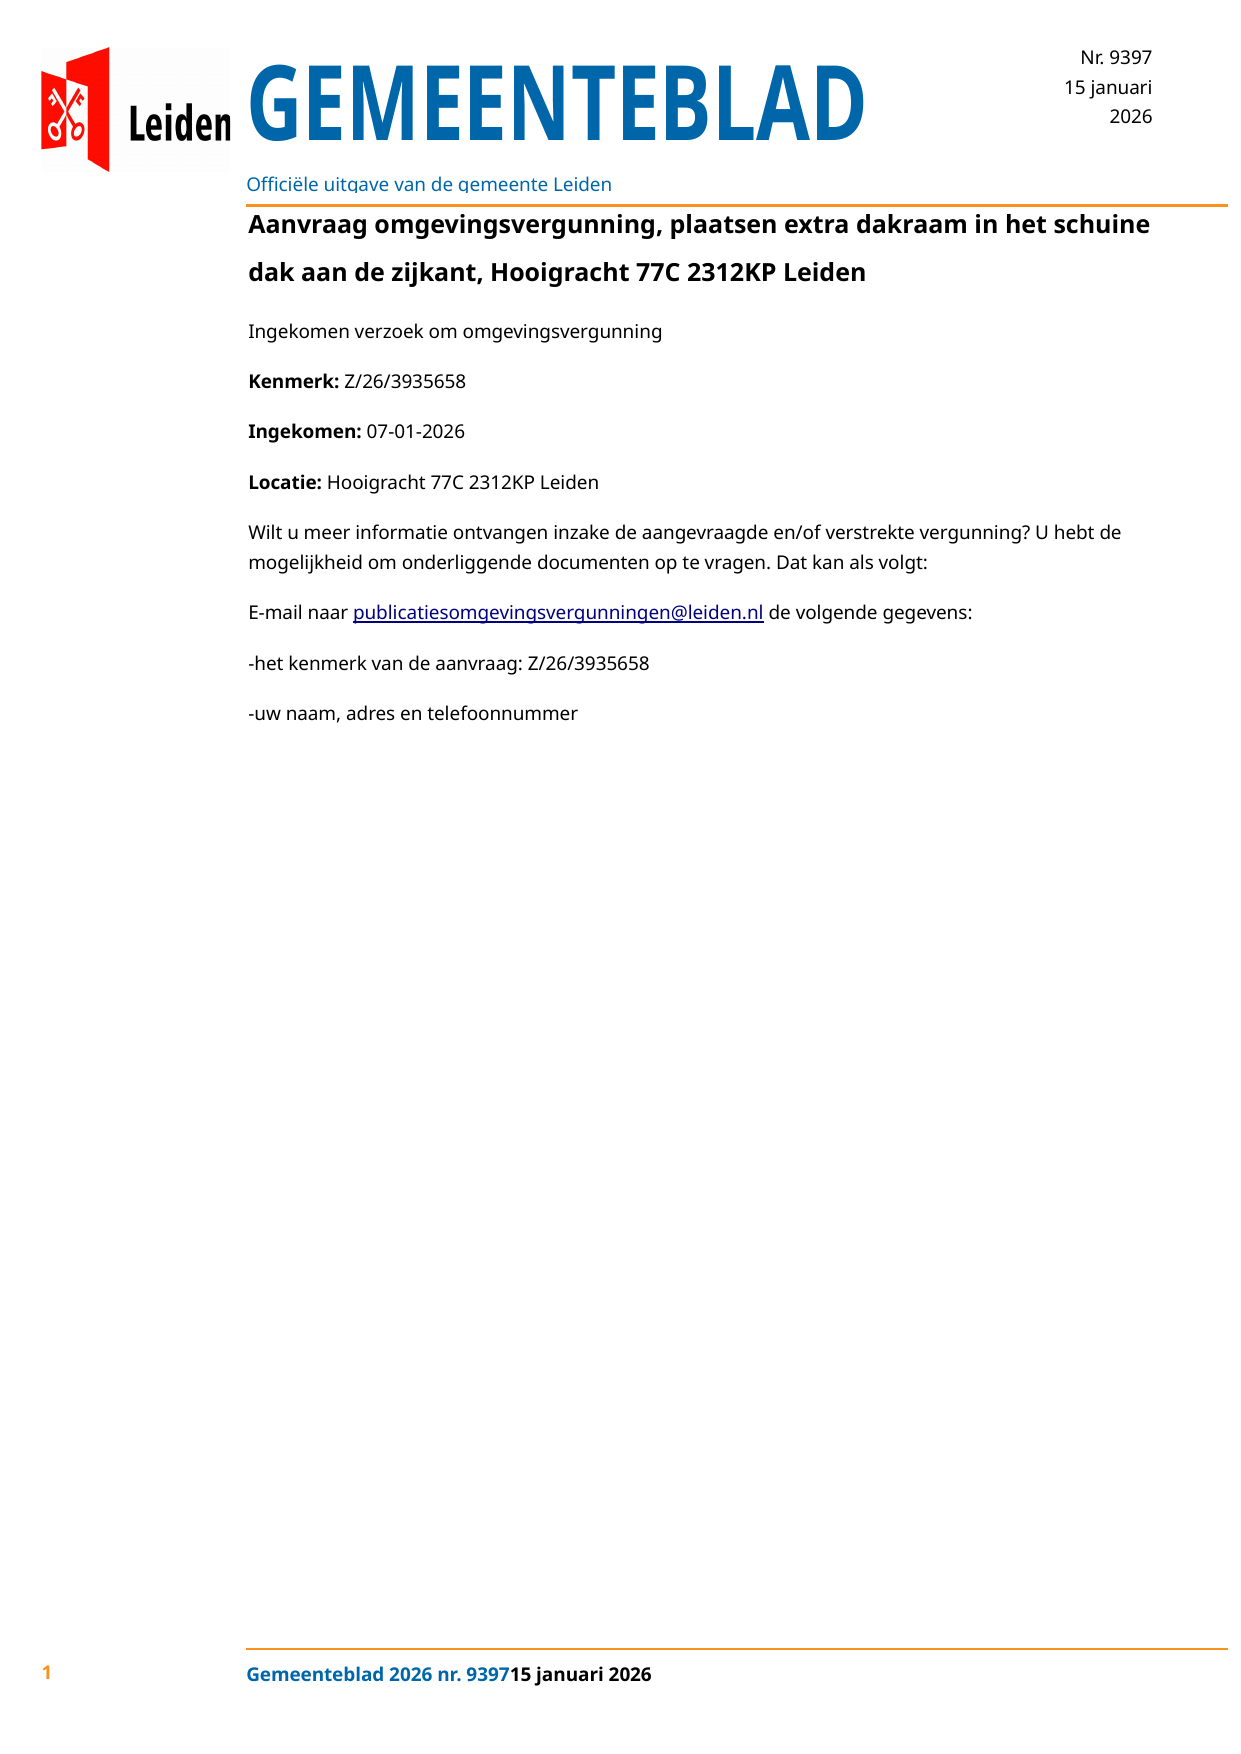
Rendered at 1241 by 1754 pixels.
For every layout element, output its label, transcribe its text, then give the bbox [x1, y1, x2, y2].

text Ingekomen: 07-01-2026 [248, 419, 1152, 444]
picture [41, 47, 231, 172]
text Kenmerk: Z/26/3935658 [248, 368, 1152, 394]
text -uw naam, adres en telefoonnummer [248, 700, 1152, 726]
text Wilt u meer informatie ontvangen inzake de aangevraagde en/of verstrekte vergunning? U hebt de mogelijkheid om onderliggende documenten op te vragen. Dat kan als volgt: [248, 519, 1152, 575]
text Ingekomen verzoek om omgevingsvergunning [248, 318, 1152, 344]
text Aanvraag omgevingsvergunning, plaatsen extra dakraam in het schuine dak aan de zijkant, Hooigracht 77C 2312KP Leiden [248, 207, 1152, 288]
text E-mail naar publicatiesomgevingsvergunningen@leiden.nl de volgende gegevens: [248, 599, 1152, 625]
text Locatie: Hooigracht 77C 2312KP Leiden [248, 469, 1152, 495]
text -het kenmerk van de aanvraag: Z/26/3935658 [248, 650, 1152, 676]
